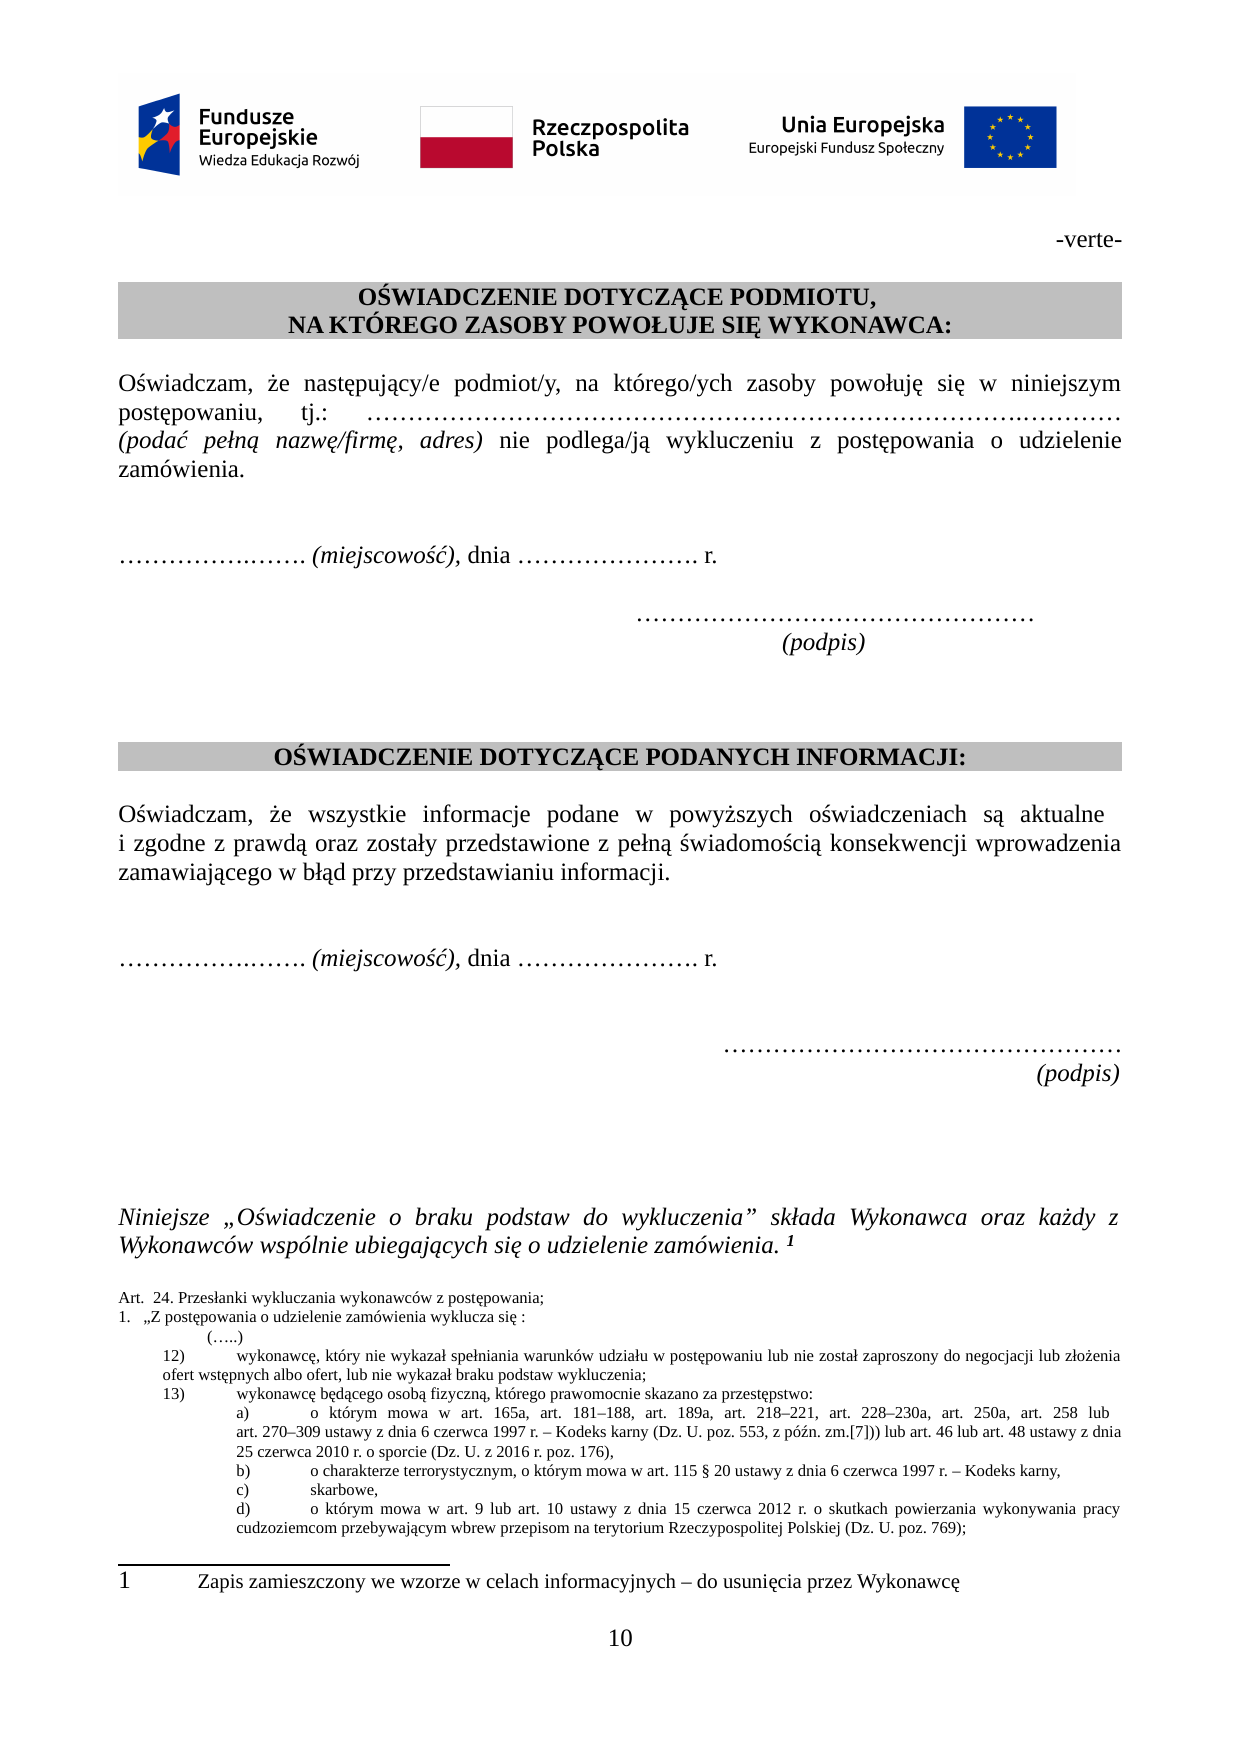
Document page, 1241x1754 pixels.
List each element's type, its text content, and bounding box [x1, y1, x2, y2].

text Zapis zamieszczony we wzorze w celach informacyjnych – do usunięcia przez Wykonawcę [118, 1565, 1122, 1594]
list wykonawcę będącego osobą fizyczną, którego prawomocnie skazano za przestępstwo: [162, 1384, 1122, 1403]
list o którym mowa w art. 165a, art. 181–188, art. 189a, art. 218–221, art. 228–230a, art. 250a, art. 258 lub art. 270–309 ustawy z dnia 6 czerwca 1997 r. – Kodeks karny (Dz. U. poz. 553, z późn. zm.[7])) lub art. 46 lub art. 48 ustawy z dnia 25 czerwca 2010 r. o sporcie (Dz. U. z 2016 r. poz. 176), [236, 1403, 1122, 1461]
text ………………………………………… (podpis) [118, 1001, 1122, 1087]
text NA KTÓREGO ZASOBY POWOŁUJE SIĘ WYKONAWCA: [118, 311, 1122, 339]
list wykonawcę, który nie wykazał spełniania warunków udziału w postępowaniu lub nie został zaproszony do negocjacji lub złożenia ofert wstępnych albo ofert, lub nie wykazał braku podstaw wykluczenia; [162, 1346, 1122, 1384]
text OŚWIADCZENIE DOTYCZĄCE PODMIOTU, [118, 282, 1122, 311]
text (podpis) [708, 627, 1122, 656]
text Oświadczam, że wszystkie informacje podane w powyższych oświadczeniach są aktualne i zgodne z prawdą oraz zostały przedstawione z pełną świadomością konsekwencji wprowadzenia zamawiającego w błąd przy przedstawianiu informacji. [118, 799, 1122, 886]
text OŚWIADCZENIE DOTYCZĄCE PODANYCH INFORMACJI: [118, 742, 1122, 771]
text 1. „Z postępowania o udzielenie zamówienia wyklucza się : [118, 1307, 1122, 1326]
list o którym mowa w art. 9 lub art. 10 ustawy z dnia 15 czerwca 2012 r. o skutkach powierzania wykonywania pracy cudzoziemcom przebywającym wbrew przepisom na terytorium Rzeczypospolitej Polskiej (Dz. U. poz. 769); [236, 1499, 1122, 1537]
text …………….……. (miejscowość), dnia …………………. r. [118, 541, 1122, 569]
list o charakterze terrorystycznym, o którym mowa w art. 115 § 20 ustawy z dnia 6 czerwca 1997 r. – Kodeks karny, [236, 1461, 1122, 1480]
text Niniejsze „Oświadczenie o braku podstaw do wykluczenia” składa Wykonawca oraz każdy z Wykonawców wspólnie ubiegających się o udzielenie zamówienia. [118, 1202, 1122, 1259]
text …………….……. (miejscowość), dnia …………………. r. [118, 943, 1122, 972]
list skarbowe, [236, 1480, 1122, 1499]
text Art. 24. Przesłanki wykluczania wykonawców z postępowania; [118, 1288, 1122, 1307]
text ………………………………………… [118, 598, 1122, 627]
text Oświadczam, że następujący/e podmiot/y, na którego/ych zasoby powołuję się w niniejszym postępowaniu, tj.: …………………………………………………………………….………… (podać pełną nazwę/firmę, adres) nie podlega/ją wykluczeniu z postępowania o udzielenie zamówienia. [118, 368, 1122, 483]
text -verte- [708, 224, 1122, 253]
text (…..) [207, 1326, 1122, 1346]
